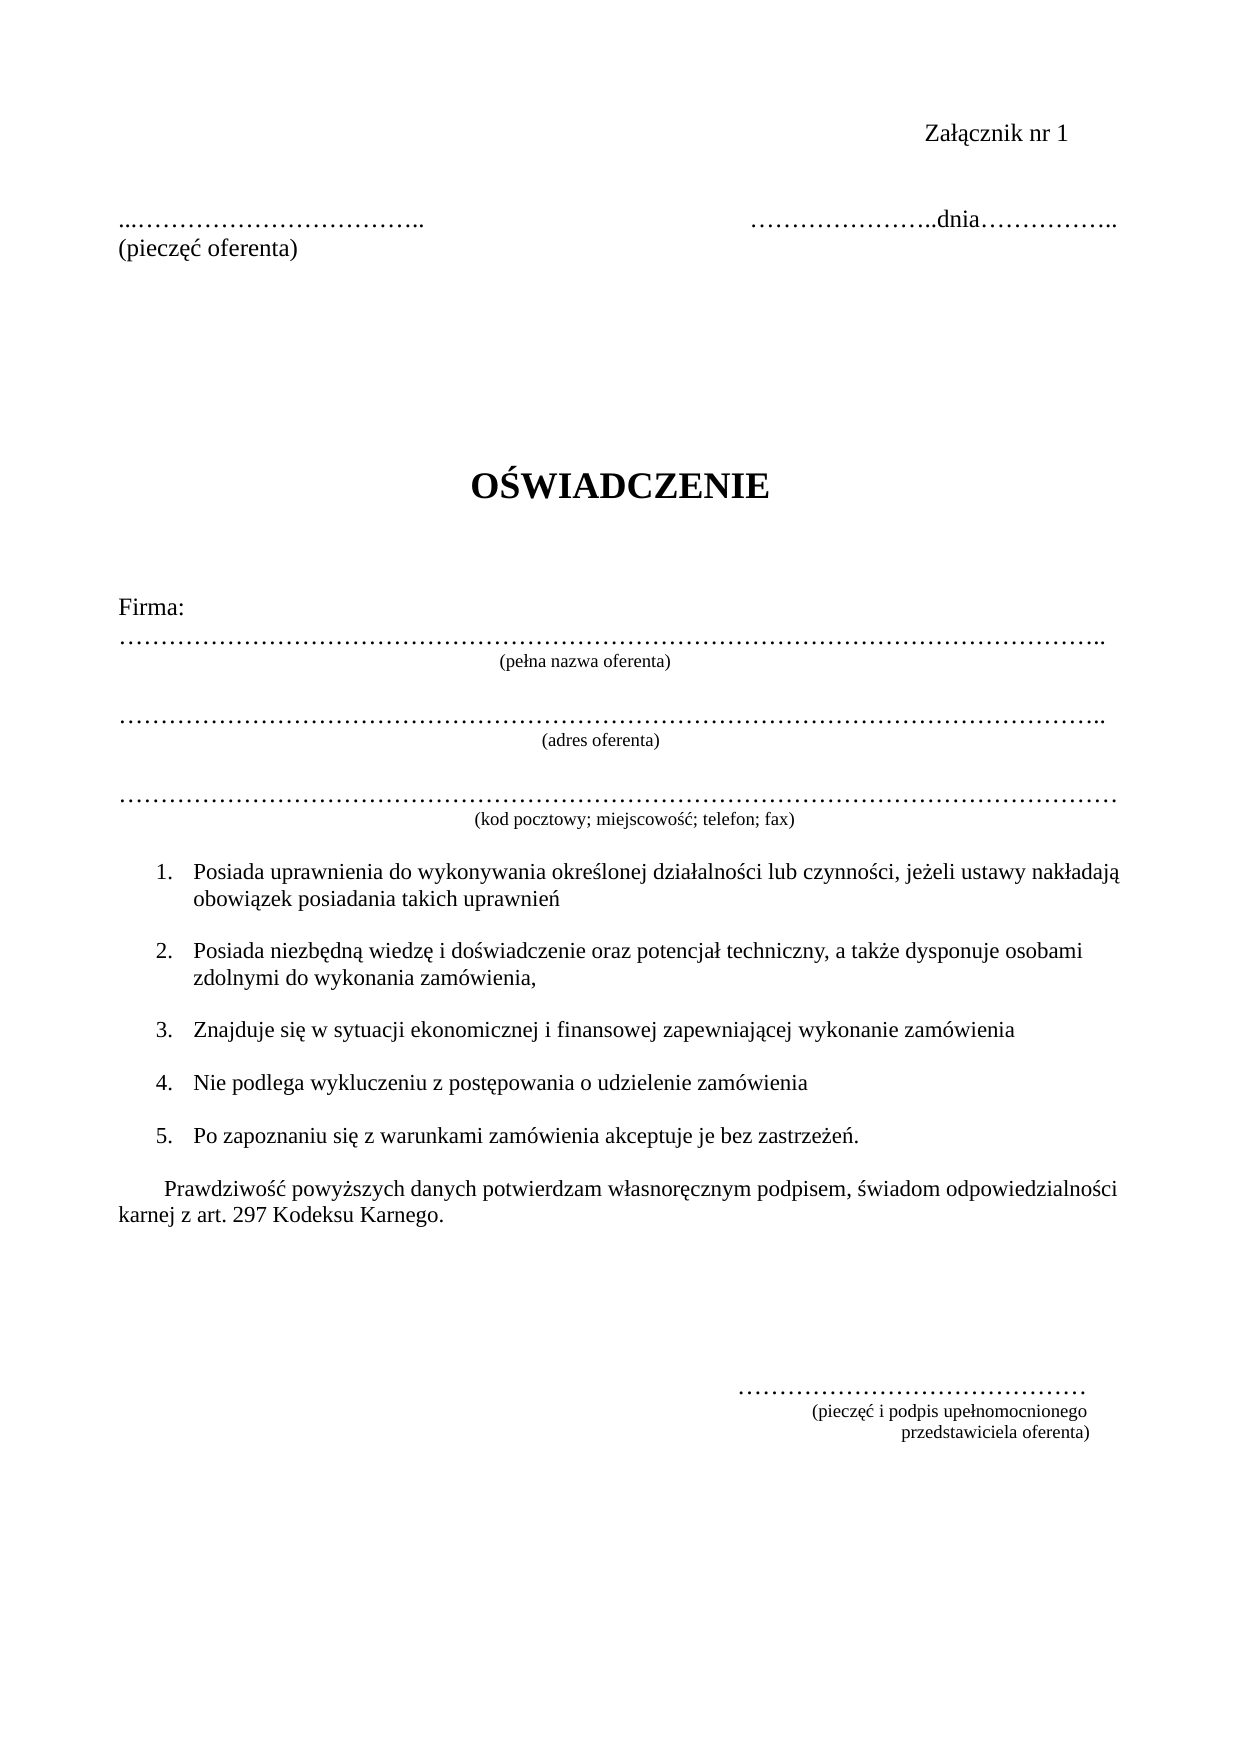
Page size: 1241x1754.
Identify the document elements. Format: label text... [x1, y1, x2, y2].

text przedstawiciela oferenta) [118, 1421, 1122, 1443]
text …………………………………… [118, 1371, 1122, 1400]
list Znajduje się w sytuacji ekonomicznej i finansowej zapewniającej wykonanie zamówienia [156, 1017, 1122, 1043]
text (kod pocztowy; miejscowość; telefon; fax) [118, 808, 1122, 830]
text OŚWIADCZENIE [118, 463, 1122, 506]
list Posiada niezbędną wiedzę i doświadczenie oraz potencjał techniczny, a także dysponuje osobami zdolnymi do wykonania zamówienia, [156, 937, 1122, 990]
text (pieczęć oferenta) [118, 233, 1122, 262]
text (adres oferenta) [118, 729, 1122, 751]
text ...…………………………….. …………………..dnia…………….. [118, 204, 1122, 233]
text Prawdziwość powyższych danych potwierdzam własnoręcznym podpisem, świadom odpowiedzialności karnej z art. 297 Kodeksu Karnego. [118, 1175, 1122, 1227]
list Po zapoznaniu się z warunkami zamówienia akceptuje je bez zastrzeżeń. [156, 1122, 1122, 1148]
text (pełna nazwa oferenta) [118, 650, 1122, 672]
list Nie podlega wykluczeniu z postępowania o udzielenie zamówienia [156, 1069, 1122, 1096]
text ……………………………………………………………………………………………………….. [118, 621, 1122, 650]
text ………………………………………………………………………………………………………… [118, 779, 1122, 808]
text Firma: [118, 592, 1122, 621]
text Załącznik nr 1 [118, 118, 1122, 147]
text ……………………………………………………………………………………………………….. [118, 700, 1122, 729]
list Posiada uprawnienia do wykonywania określonej działalności lub czynności, jeżeli ustawy nakładają obowiązek posiadania takich uprawnień [156, 858, 1122, 911]
text (pieczęć i podpis upełnomocnionego [118, 1400, 1122, 1421]
